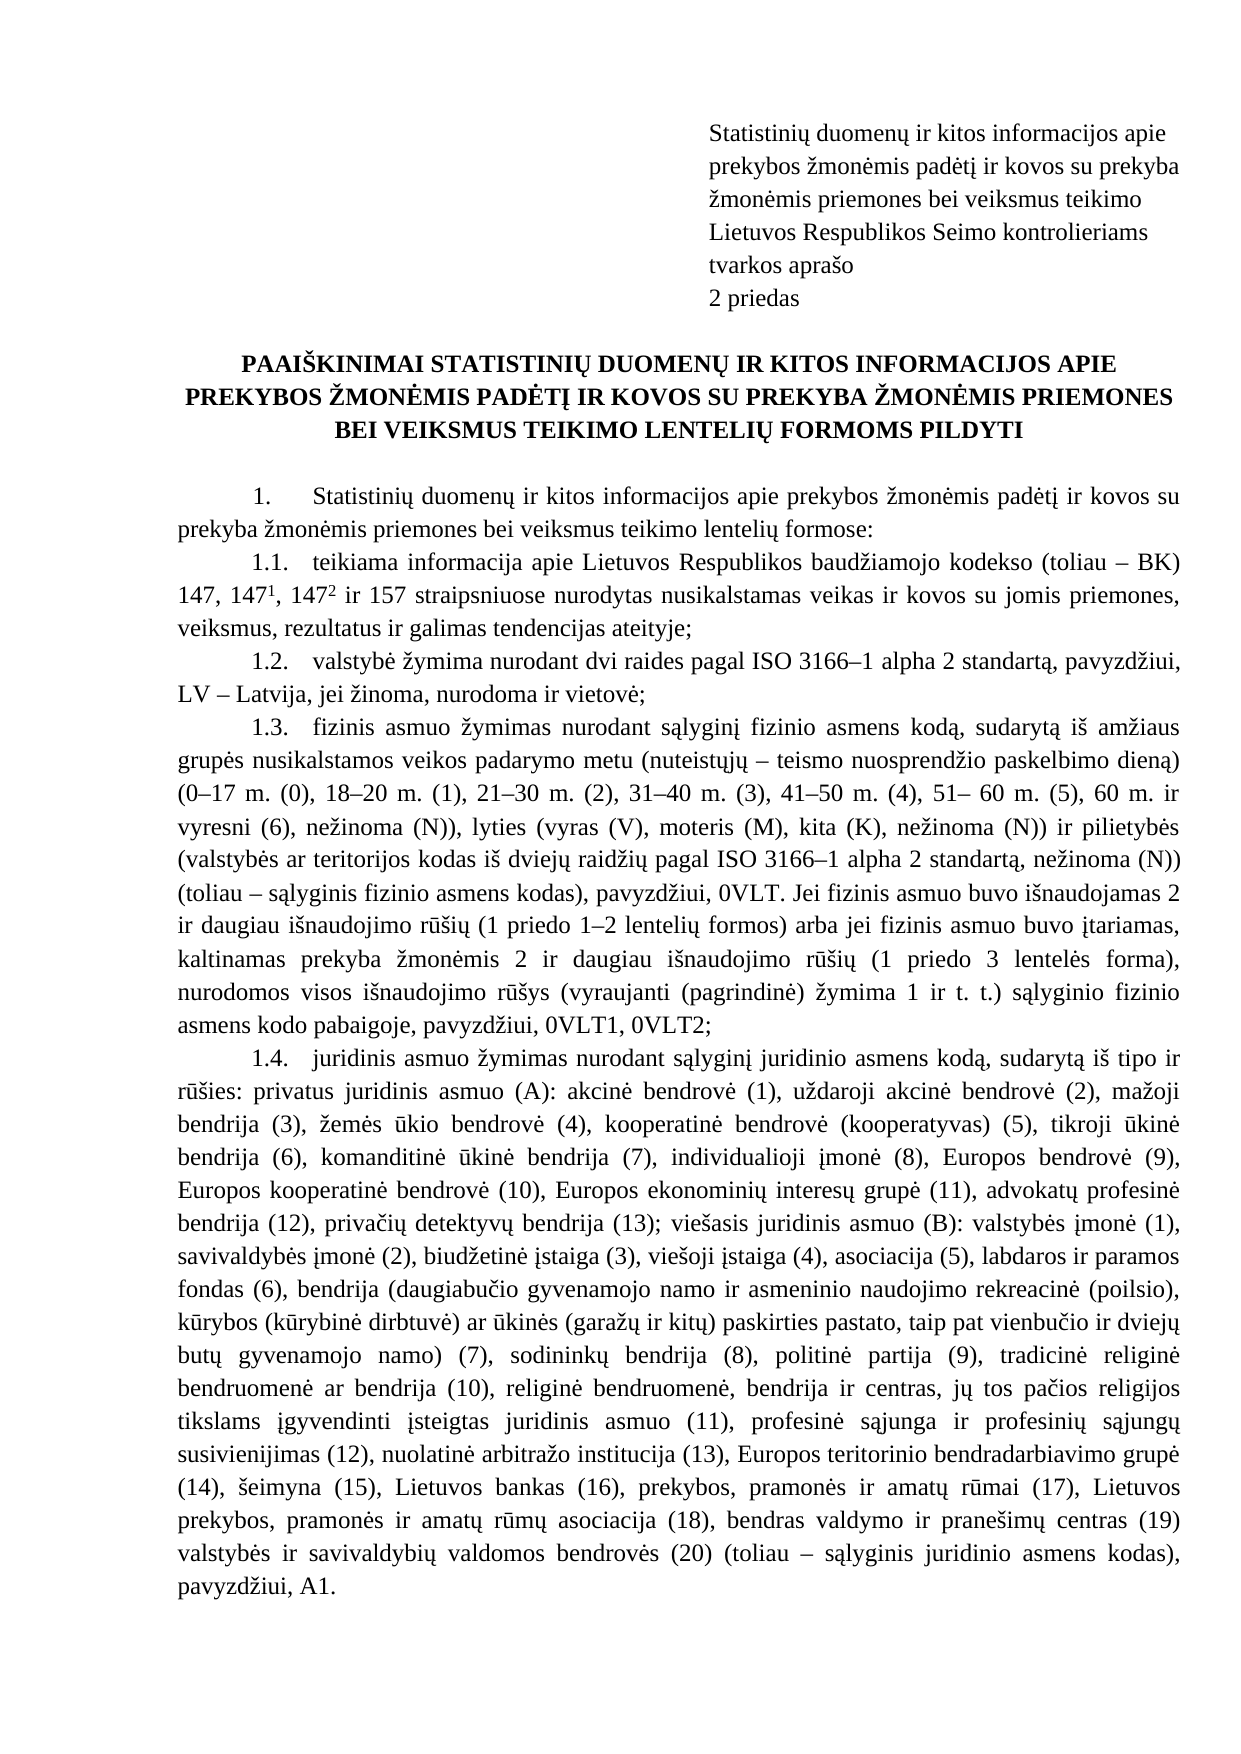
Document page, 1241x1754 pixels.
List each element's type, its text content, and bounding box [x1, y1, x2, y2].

text 1.3. fizinis asmuo žymimas nurodant sąlyginį fizinio asmens kodą, sudarytą iš amžiaus grupės nusikalstamos veikos padarymo metu (nuteistųjų – teismo nuosprendžio paskelbimo dieną) (0–17 m. (0), 18–20 m. (1), 21–30 m. (2), 31–40 m. (3), 41–50 m. (4), 51– 60 m. (5), 60 m. ir vyresni (6), nežinoma (N)), lyties (vyras (V), moteris (M), kita (K), nežinoma (N)) ir pilietybės (valstybės ar teritorijos kodas iš dviejų raidžių pagal ISO 3166–1 alpha 2 standartą, nežinoma (N)) (toliau – sąlyginis fizinio asmens kodas), pavyzdžiui, 0VLT. Jei fizinis asmuo buvo išnaudojamas 2 ir daugiau išnaudojimo rūšių (1 priedo 1–2 lentelių formos) arba jei fizinis asmuo buvo įtariamas, kaltinamas prekyba žmonėmis 2 ir daugiau išnaudojimo rūšių (1 priedo 3 lentelės forma), nurodomos visos išnaudojimo rūšys (vyraujanti (pagrindinė) žymima 1 ir t. t.) sąlyginio fizinio asmens kodo pabaigoje, pavyzdžiui, 0VLT1, 0VLT2; [177, 712, 1181, 1038]
text 1.2. valstybė žymima nurodant dvi raides pagal ISO 3166–1 alpha 2 standartą, pavyzdžiui, LV – Latvija, jei žinoma, nurodoma ir vietovė; [177, 646, 1181, 708]
text 1.4. juridinis asmuo žymimas nurodant sąlyginį juridinio asmens kodą, sudarytą iš tipo ir rūšies: privatus juridinis asmuo (A): akcinė bendrovė (1), uždaroji akcinė bendrovė (2), mažoji bendrija (3), žemės ūkio bendrovė (4), kooperatinė bendrovė (kooperatyvas) (5), tikroji ūkinė bendrija (6), komanditinė ūkinė bendrija (7), individualioji įmonė (8), Europos bendrovė (9), Europos kooperatinė bendrovė (10), Europos ekonominių interesų grupė (11), advokatų profesinė bendrija (12), privačių detektyvų bendrija (13); viešasis juridinis asmuo (B): valstybės įmonė (1), savivaldybės įmonė (2), biudžetinė įstaiga (3), viešoji įstaiga (4), asociacija (5), labdaros ir paramos fondas (6), bendrija (daugiabučio gyvenamojo namo ir asmeninio naudojimo rekreacinė (poilsio), kūrybos (kūrybinė dirbtuvė) ar ūkinės (garažų ir kitų) paskirties pastato, taip pat vienbučio ir dviejų butų gyvenamojo namo) (7), sodininkų bendrija (8), politinė partija (9), tradicinė religinė bendruomenė ar bendrija (10), religinė bendruomenė, bendrija ir centras, jų tos pačios religijos tikslams įgyvendinti įsteigtas juridinis asmuo (11), profesinė sąjunga ir profesinių sąjungų susivienijimas (12), nuolatinė arbitražo institucija (13), Europos teritorinio bendradarbiavimo grupė (14), šeimyna (15), Lietuvos bankas (16), prekybos, pramonės ir amatų rūmai (17), Lietuvos prekybos, pramonės ir amatų rūmų asociacija (18), bendras valdymo ir pranešimų centras (19) valstybės ir savivaldybių valdomos bendrovės (20) (toliau – sąlyginis juridinio asmens kodas), pavyzdžiui, A1. [177, 1043, 1181, 1600]
text 1. Statistinių duomenų ir kitos informacijos apie prekybos žmonėmis padėtį ir kovos su prekyba žmonėmis priemones bei veiksmus teikimo lentelių formose: [177, 481, 1181, 543]
text tvarkos aprašo [709, 250, 1181, 279]
text prekybos žmonėmis padėtį ir kovos su prekyba [709, 151, 1181, 180]
text 1.1. teikiama informacija apie Lietuvos Respublikos baudžiamojo kodekso (toliau – BK) 147, 1471, 1472 ir 157 straipsniuose nurodytas nusikalstamas veikas ir kovos su jomis priemones, veiksmus, rezultatus ir galimas tendencijas ateityje; [177, 547, 1181, 642]
text Statistinių duomenų ir kitos informacijos apie [709, 118, 1181, 147]
text Lietuvos Respublikos Seimo kontrolieriams [709, 217, 1181, 246]
text PAAIŠKINIMAI STATISTINIŲ DUOMENŲ IR KITOS INFORMACIJOS APIE PREKYBOS ŽMONĖMIS PADĖTĮ IR KOVOS SU PREKYBA ŽMONĖMIS PRIEMONES BEI VEIKSMUS TEIKIMO LENTELIŲ FORMOMS PILDYTI [177, 349, 1181, 444]
text 2 priedas [709, 283, 1181, 312]
text žmonėmis priemones bei veiksmus teikimo [709, 184, 1181, 213]
